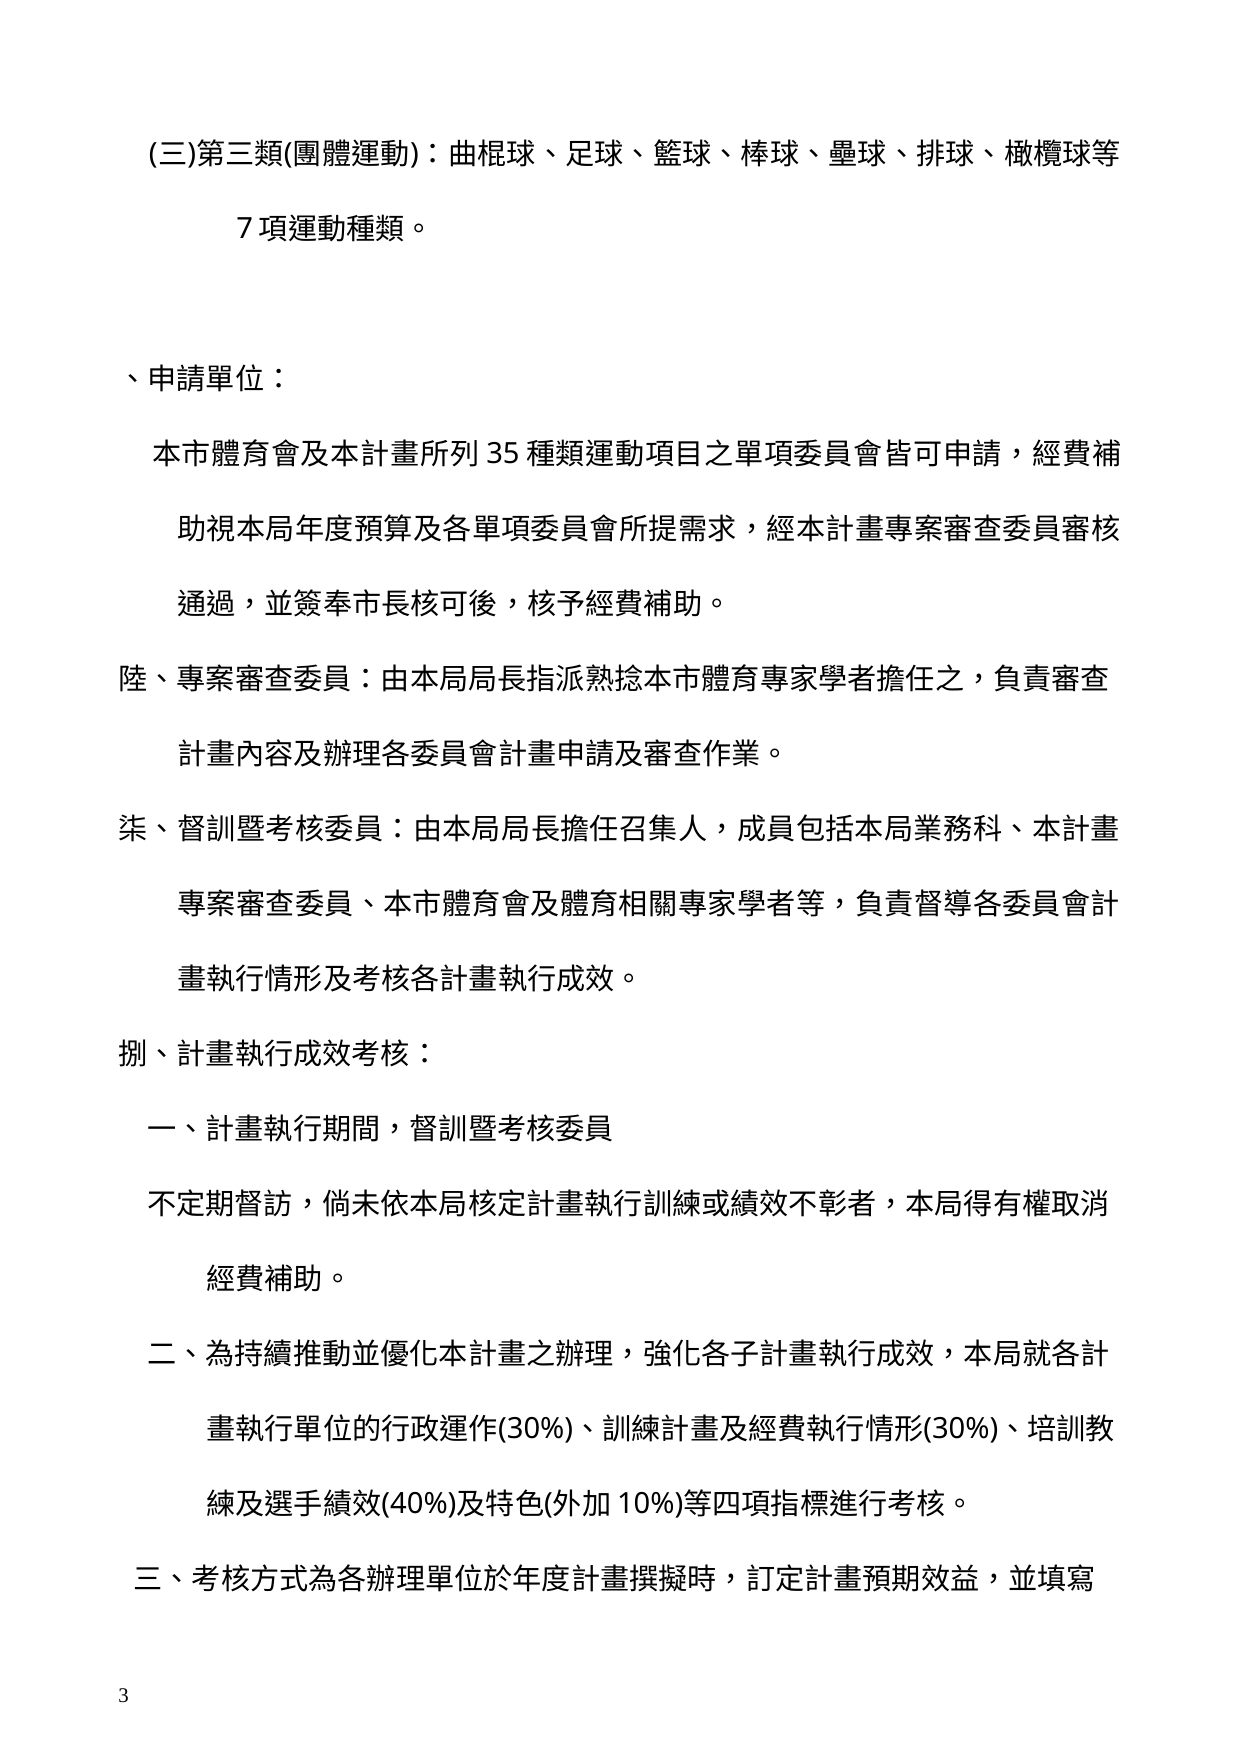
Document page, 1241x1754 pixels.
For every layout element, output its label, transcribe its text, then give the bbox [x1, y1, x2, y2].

text 一、計畫執行期間，督訓暨考核委員 [147, 1083, 1122, 1158]
text 二、為持續推動並優化本計畫之辦理，強化各子計畫執行成效，本局就各計畫執行單位的行政運作(30%)、訓練計畫及經費執行情形(30%)、培訓教練及選手績效(40%)及特色(外加10%)等四項指標進行考核。 [147, 1308, 1122, 1533]
text 陸、專案審查委員：由本局局長指派熟捻本市體育專家學者擔任之，負責審查計畫內容及辦理各委員會計畫申請及審查作業。 [118, 633, 1122, 783]
text (三)第三類(團體運動)：曲棍球、足球、籃球、棒球、壘球、排球、橄欖球等7項運動種類。 [118, 108, 1122, 258]
text 不定期督訪，倘未依本局核定計畫執行訓練或績效不彰者，本局得有權取消經費補助。 [147, 1158, 1122, 1308]
text 柒、督訓暨考核委員：由本局局長擔任召集人，成員包括本局業務科、本計畫專案審查委員、本市體育會及體育相關專家學者等，負責督導各委員會計畫執行情形及考核各計畫執行成效。 [118, 783, 1122, 1008]
text 捌、計畫執行成效考核： [118, 1008, 1122, 1083]
text 三、考核方式為各辦理單位於年度計畫撰擬時，訂定計畫預期效益，並填寫 [118, 1533, 1122, 1608]
text 、申請單位： [118, 333, 1122, 408]
text 本市體育會及本計畫所列35種類運動項目之單項委員會皆可申請，經費補助視本局年度預算及各單項委員會所提需求，經本計畫專案審查委員審核通過，並簽奉市長核可後，核予經費補助。 [118, 408, 1122, 633]
